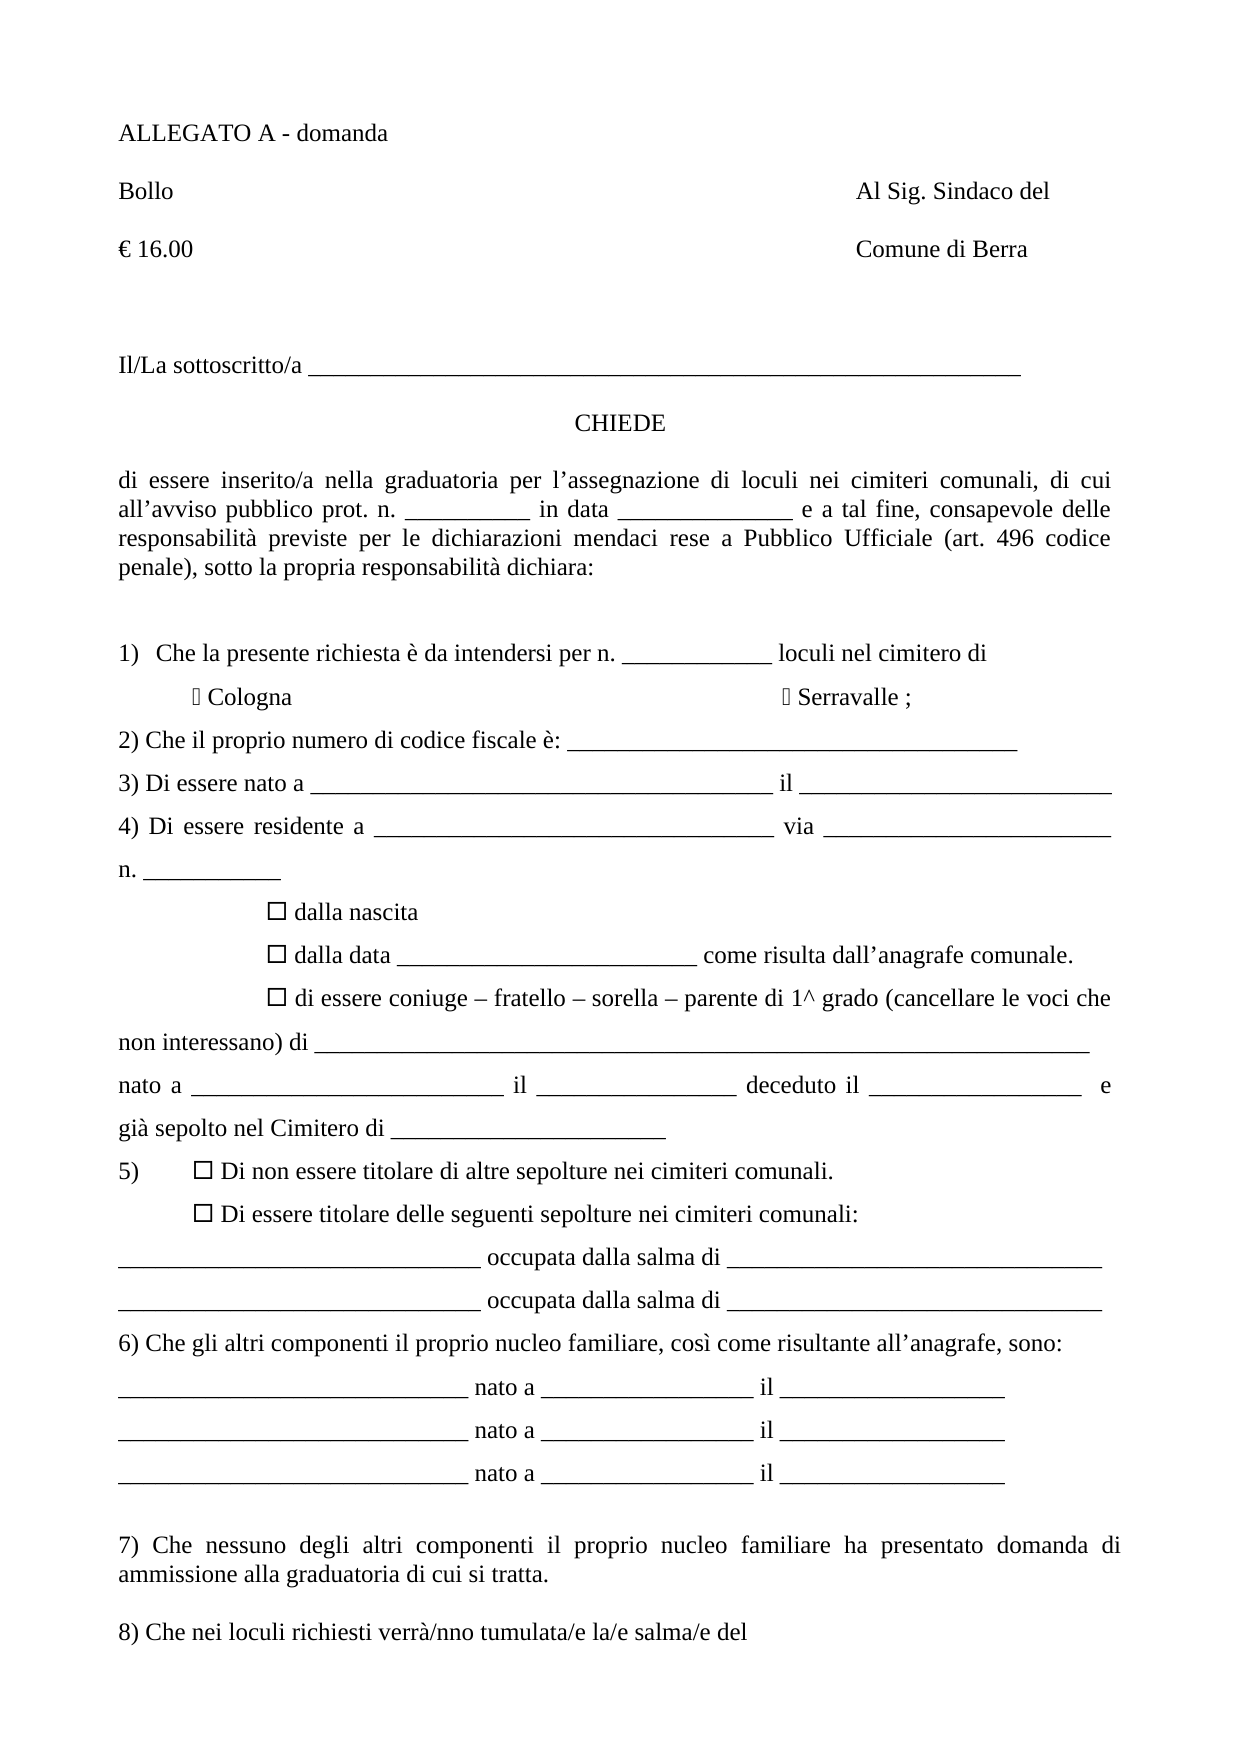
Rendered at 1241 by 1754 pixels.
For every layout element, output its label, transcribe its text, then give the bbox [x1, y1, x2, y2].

text 4) Di essere residente a ________________________________ via _______________________ n. ___________ [118, 811, 1112, 883]
text 7) Che nessuno degli altri componenti il proprio nucleo familiare ha presentato domanda di ammissione alla graduatoria di cui si tratta. [118, 1530, 1122, 1588]
text nato a _________________________ il ________________ deceduto il _________________ e già sepolto nel Cimitero di ______________________ [118, 1070, 1112, 1142]
text 2) Che il proprio numero di codice fiscale è: ____________________________________ [118, 725, 1112, 753]
text  Cologna  Serravalle ; [118, 682, 1122, 710]
text 3) Di essere nato a _____________________________________ il _________________________ [118, 768, 1112, 797]
text  dalla data ________________________ come risulta dall’anagrafe comunale. [118, 940, 1112, 969]
text Bollo Al Sig. Sindaco del [118, 176, 1122, 205]
text  Di essere titolare delle seguenti sepolture nei cimiteri comunali: [118, 1199, 1112, 1228]
text € 16.00 Comune di Berra [118, 234, 1122, 263]
text 6) Che gli altri componenti il proprio nucleo familiare, così come risultante all’anagrafe, sono: [118, 1328, 1112, 1357]
text ____________________________ nato a _________________ il __________________ [118, 1415, 1112, 1443]
text ____________________________ nato a _________________ il __________________ [118, 1458, 1112, 1487]
text  di essere coniuge – fratello – sorella – parente di 1^ grado (cancellare le voci che non interessano) di ______________________________________________________________ [118, 983, 1112, 1055]
text  dalla nascita [118, 897, 1112, 926]
text ALLEGATO A - domanda [118, 118, 1122, 147]
list Che la presente richiesta è da intendersi per n. ____________ loculi nel cimitero di [118, 638, 1122, 667]
text di essere inserito/a nella graduatoria per l’assegnazione di loculi nei cimiteri comunali, di cui all’avviso pubblico prot. n. __________ in data ______________ e a tal fine, consapevole delle responsabilità previste per le dichiarazioni mendaci rese a Pubblico Ufficiale (art. 496 codice penale), sotto la propria responsabilità dichiara: [118, 466, 1112, 581]
text ____________________________ nato a _________________ il __________________ [118, 1372, 1112, 1400]
text Il/La sottoscritto/a _________________________________________________________ [118, 350, 1122, 378]
text CHIEDE [118, 408, 1122, 436]
text _____________________________ occupata dalla salma di ______________________________ [118, 1242, 1112, 1271]
text 5)  Di non essere titolare di altre sepolture nei cimiteri comunali. [118, 1156, 1112, 1185]
text _____________________________ occupata dalla salma di ______________________________ [118, 1285, 1112, 1314]
text 8) Che nei loculi richiesti verrà/nno tumulata/e la/e salma/e del [118, 1617, 1122, 1646]
